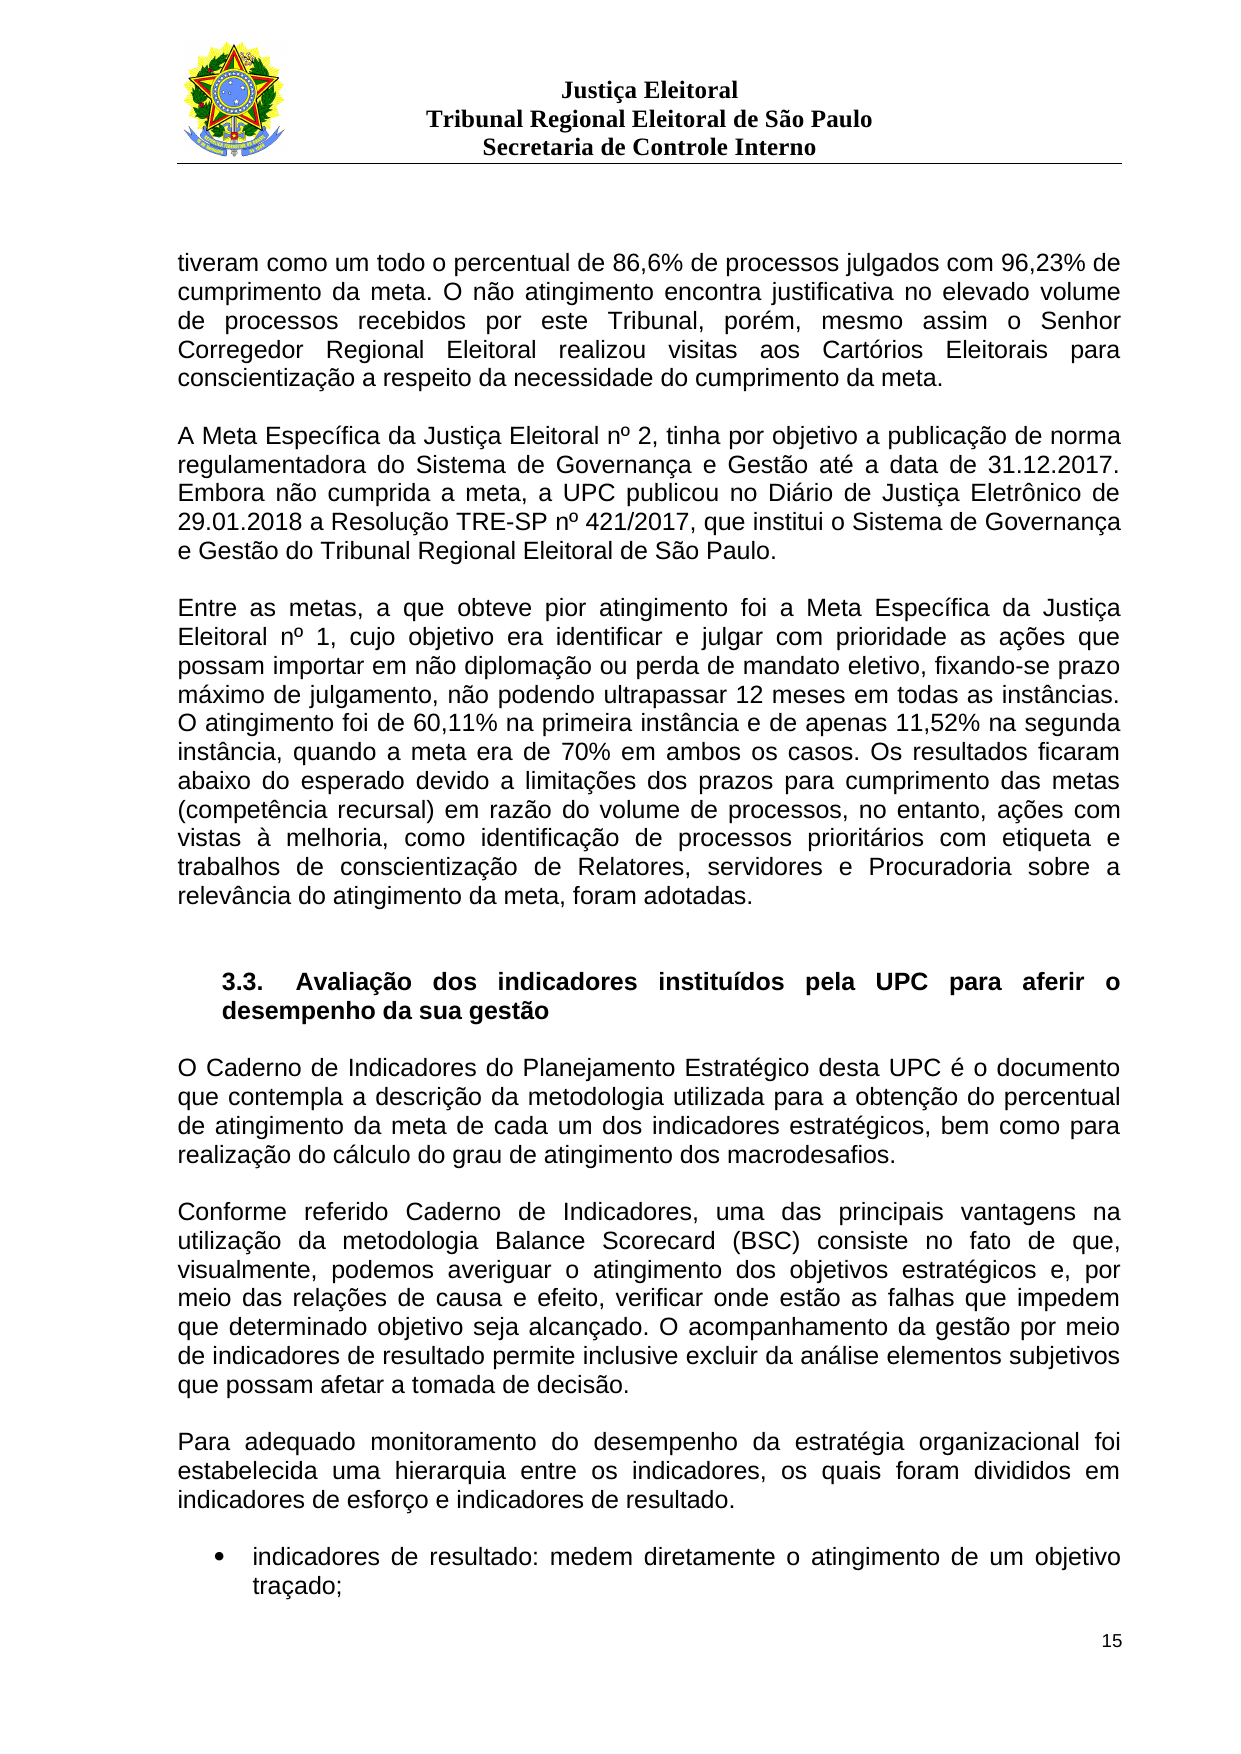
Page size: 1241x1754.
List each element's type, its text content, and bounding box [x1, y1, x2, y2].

text tiveram como um todo o percentual de 86,6% de processos julgados com 96,23% de cumprimento da meta. O não atingimento encontra justificativa no elevado volume de processos recebidos por este Tribunal, porém, mesmo assim o Senhor Corregedor Regional Eleitoral realizou visitas aos Cartórios Eleitorais para conscientização a respeito da necessidade do cumprimento da meta. [177, 248, 1122, 392]
list indicadores de resultado: medem diretamente o atingimento de um objetivo traçado; [215, 1542, 1122, 1600]
text A Meta Específica da Justiça Eleitoral nº 2, tinha por objetivo a publicação de norma regulamentadora do Sistema de Governança e Gestão até a data de 31.12.2017. Embora não cumprida a meta, a UPC publicou no Diário de Justiça Eletrônico de 29.01.2018 a Resolução TRE-SP nº 421/2017, que institui o Sistema de Governança e Gestão do Tribunal Regional Eleitoral de São Paulo. [177, 421, 1122, 565]
text Para adequado monitoramento do desempenho da estratégia organizacional foi estabelecida uma hierarquia entre os indicadores, os quais foram divididos em indicadores de esforço e indicadores de resultado. [177, 1427, 1122, 1513]
text Entre as metas, a que obteve pior atingimento foi a Meta Específica da Justiça Eleitoral nº 1, cujo objetivo era identificar e julgar com prioridade as ações que possam importar em não diplomação ou perda de mandato eletivo, fixando-se prazo máximo de julgamento, não podendo ultrapassar 12 meses em todas as instâncias. O atingimento foi de 60,11% na primeira instância e de apenas 11,52% na segunda instância, quando a meta era de 70% em ambos os casos. Os resultados ficaram abaixo do esperado devido a limitações dos prazos para cumprimento das metas (competência recursal) em razão do volume de processos, no entanto, ações com vistas à melhoria, como identificação de processos prioritários com etiqueta e trabalhos de conscientização de Relatores, servidores e Procuradoria sobre a relevância do atingimento da meta, foram adotadas. [177, 593, 1122, 910]
text Conforme referido Caderno de Indicadores, uma das principais vantagens na utilização da metodologia Balance Scorecard (BSC) consiste no fato de que, visualmente, podemos averiguar o atingimento dos objetivos estratégicos e, por meio das relações de causa e efeito, verificar onde estão as falhas que impedem que determinado objetivo seja alcançado. O acompanhamento da gestão por meio de indicadores de resultado permite inclusive excluir da análise elementos subjetivos que possam afetar a tomada de decisão. [177, 1197, 1122, 1398]
text O Caderno de Indicadores do Planejamento Estratégico desta UPC é o documento que contempla a descrição da metodologia utilizada para a obtenção do percentual de atingimento da meta de cada um dos indicadores estratégicos, bem como para realização do cálculo do grau de atingimento dos macrodesafios. [177, 1053, 1122, 1168]
list Avaliação dos indicadores instituídos pela UPC para aferir o desempenho da sua gestão [222, 967, 1122, 1025]
